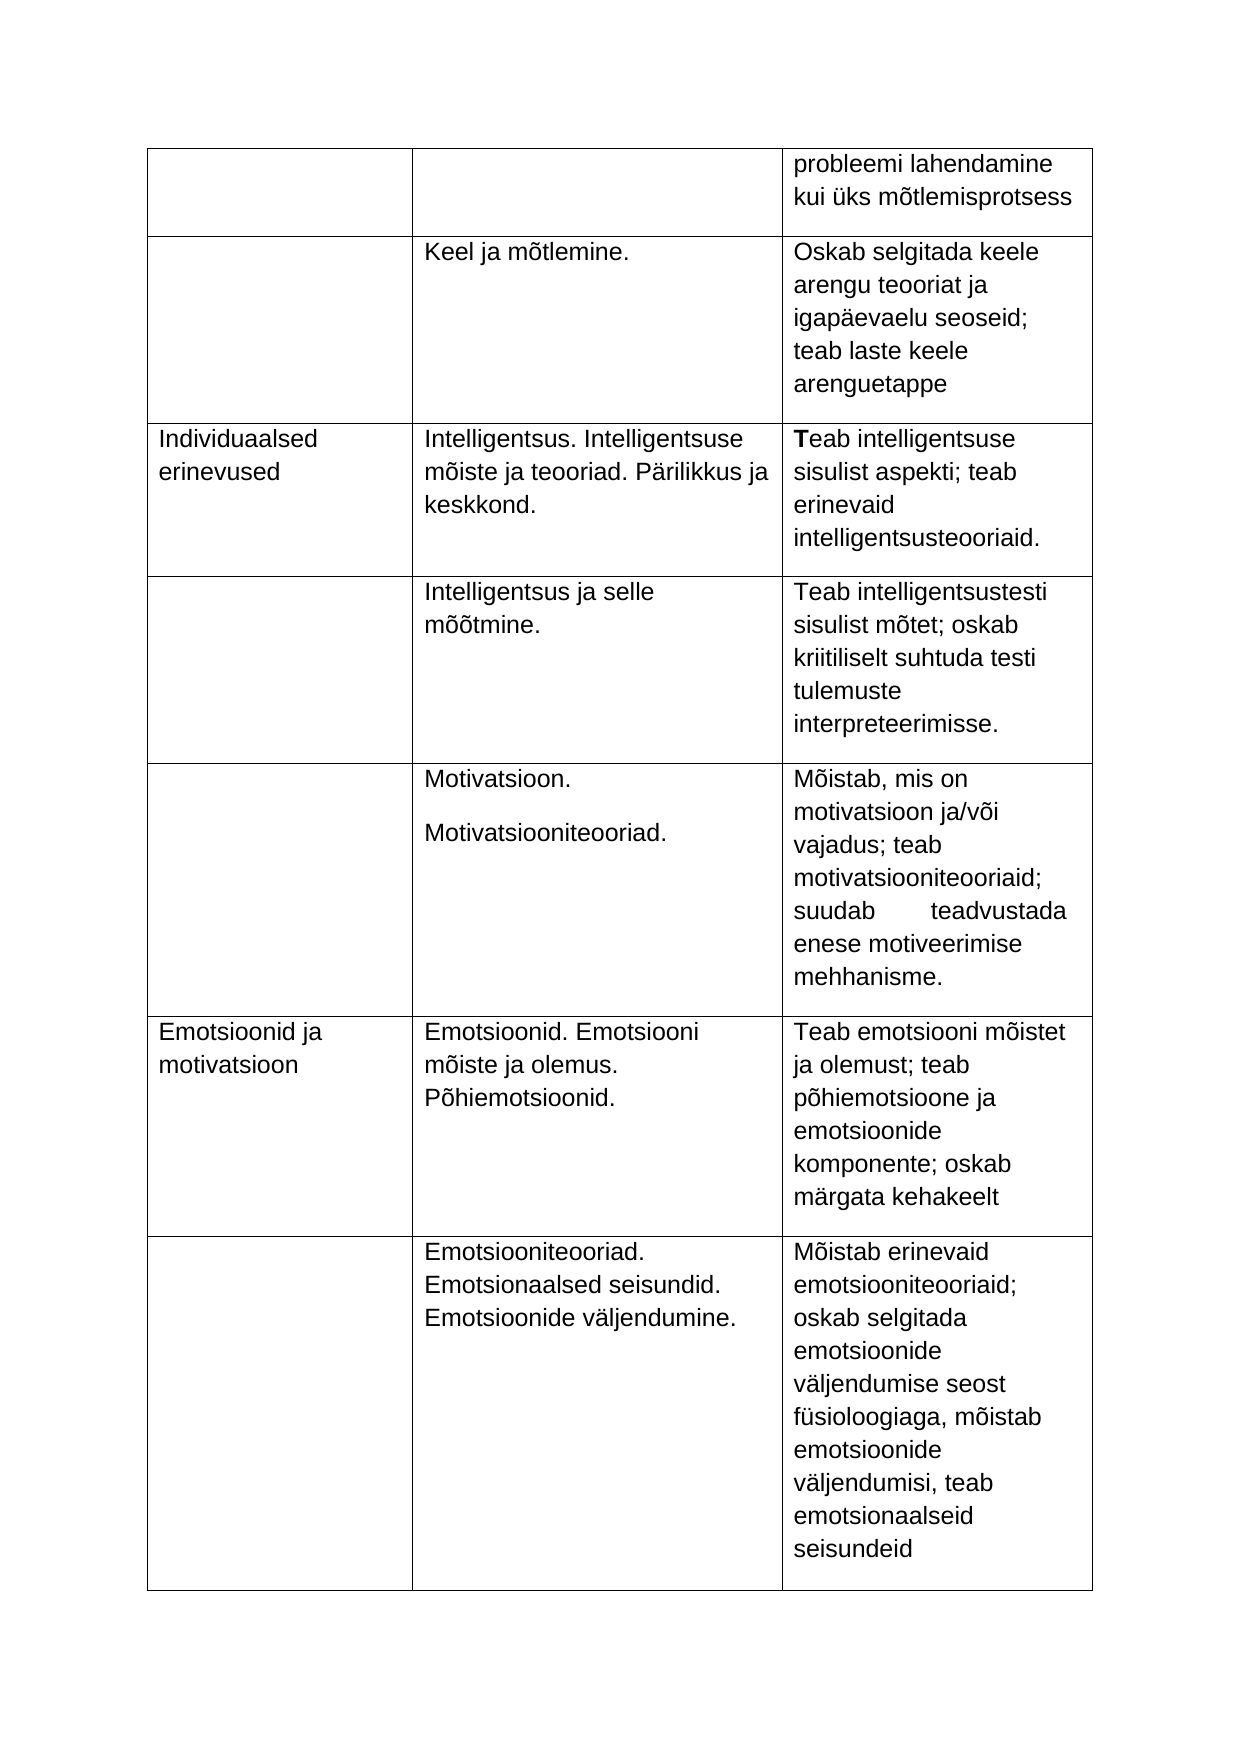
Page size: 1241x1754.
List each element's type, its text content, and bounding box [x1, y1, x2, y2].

table_cell [413, 149, 782, 236]
table_cell Mõistab, mis on motivatsioon ja/või vajadus; teab motivatsiooniteooriaid; suudab teadvustada enese motiveerimise mehhanisme. [783, 764, 1092, 1016]
table_cell Keel ja mõtlemine. [413, 237, 782, 422]
table_cell Teab intelligentsuse sisulist aspekti; teab erinevaid intelligentsusteooriaid. [783, 424, 1092, 576]
table_cell probleemi lahendamine kui üks mõtlemisprotsess [783, 149, 1092, 236]
table_cell Emotsioonid ja motivatsioon [148, 1017, 412, 1236]
table_cell [148, 764, 412, 1016]
table_cell Emotsiooniteooriad. Emotsionaalsed seisundid. Emotsioonide väljendumine. [413, 1237, 782, 1590]
table_cell [148, 577, 412, 763]
table_cell Individuaalsed erinevused [148, 424, 412, 576]
table_cell Teab intelligentsustesti sisulist mõtet; oskab kriitiliselt suhtuda testi tulemuste interpreteerimisse. [783, 577, 1092, 763]
table_cell Mõistab erinevaid emotsiooniteooriaid; oskab selgitada emotsioonide väljendumise seost füsioloogiaga, mõistab emotsioonide väljendumisi, teab emotsionaalseid seisundeid [783, 1237, 1092, 1590]
table_cell [148, 237, 412, 422]
table_cell [148, 1237, 412, 1590]
table_cell Emotsioonid. Emotsiooni mõiste ja olemus. Põhiemotsioonid. [413, 1017, 782, 1236]
table_cell Intelligentsus ja selle mõõtmine. [413, 577, 782, 763]
table_cell Teab emotsiooni mõistet ja olemust; teab põhiemotsioone ja emotsioonide komponente; oskab märgata kehakeelt [783, 1017, 1092, 1236]
table_cell Motivatsioon. Motivatsiooniteooriad. [413, 764, 782, 1016]
table_cell Intelligentsus. Intelligentsuse mõiste ja teooriad. Pärilikkus ja keskkond. [413, 424, 782, 576]
table_cell [148, 149, 412, 236]
table_cell Oskab selgitada keele arengu teooriat ja igapäevaelu seoseid; teab laste keele arenguetappe [783, 237, 1092, 422]
